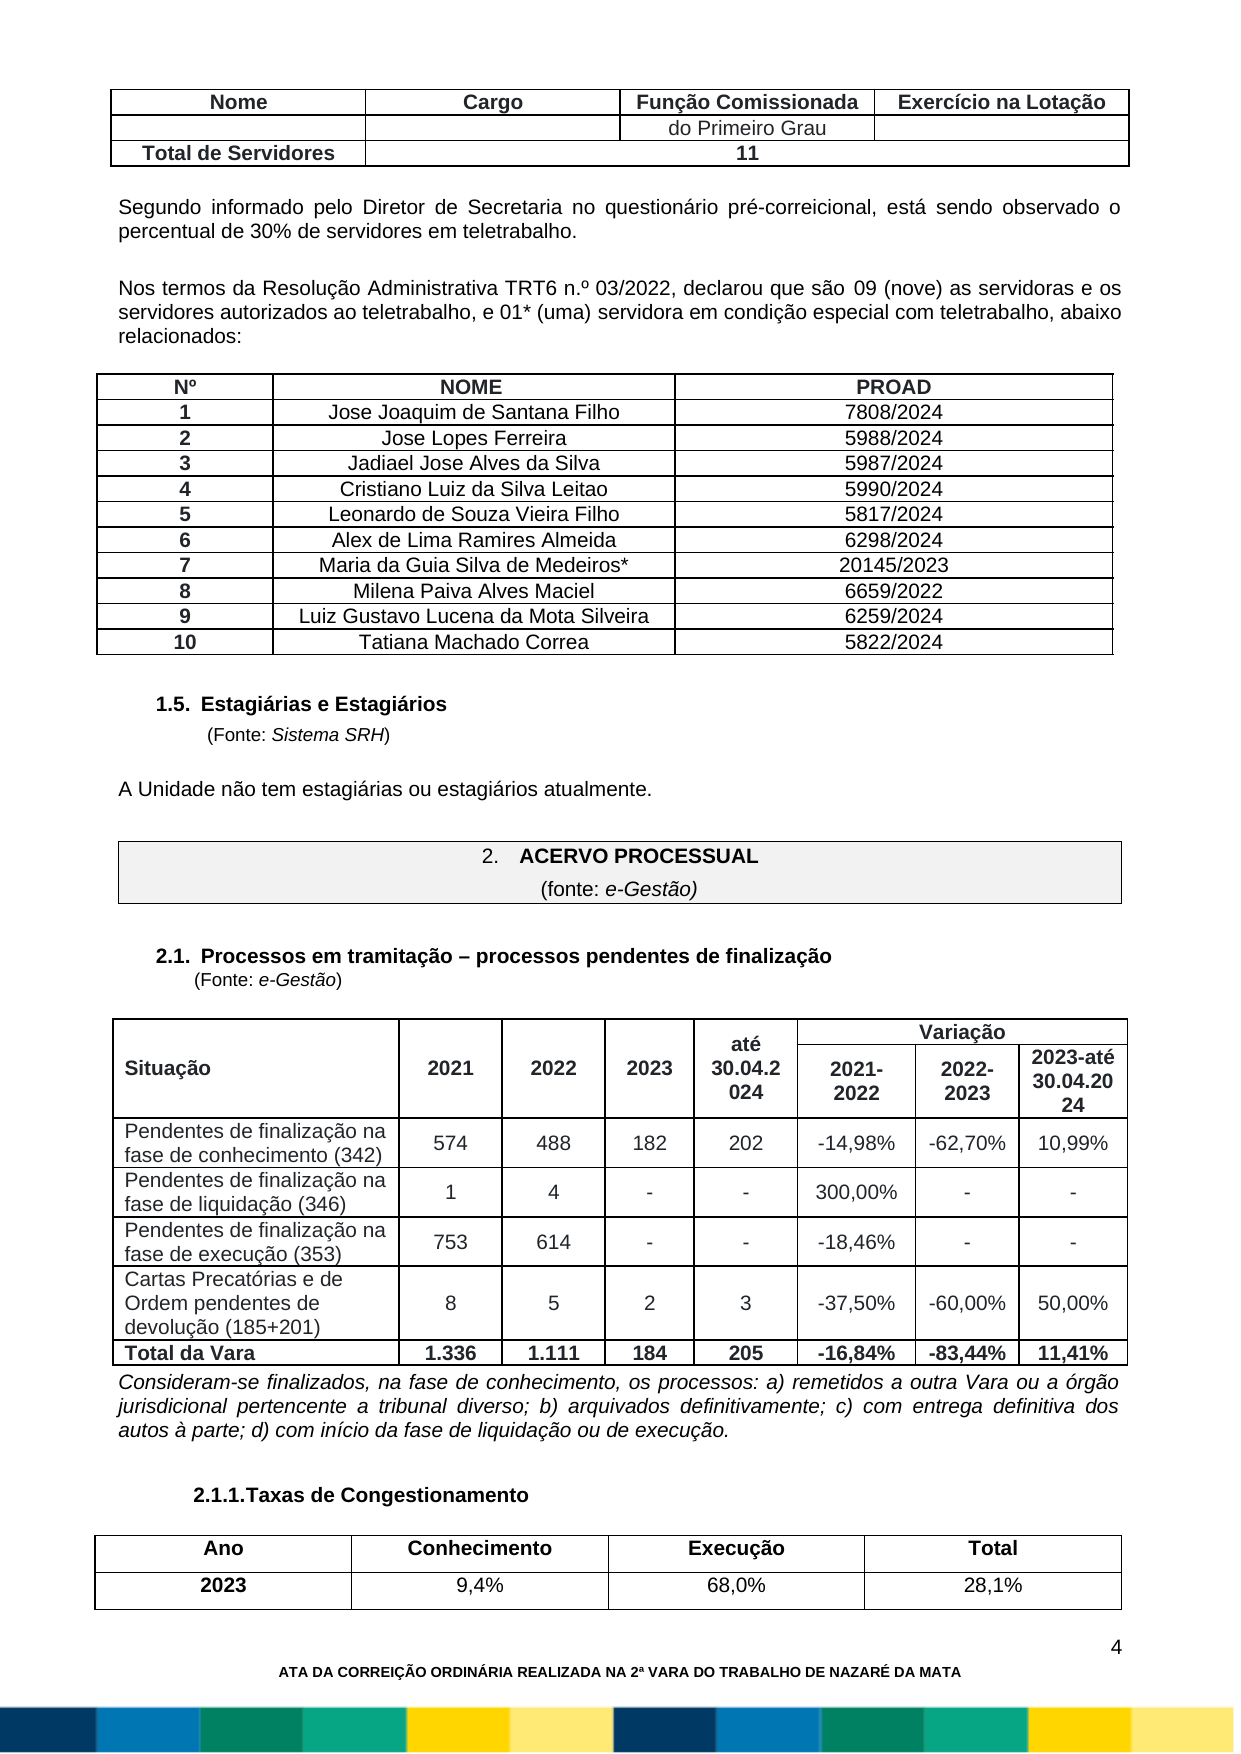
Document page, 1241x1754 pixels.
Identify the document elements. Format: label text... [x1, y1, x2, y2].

table_header Exercício na Lotação [875, 90, 1128, 114]
table_cell Total de Servidores [112, 141, 365, 165]
text (Fonte: Sistema SRH) [192, 724, 1122, 746]
table_cell 2022-2023 [916, 1045, 1018, 1117]
table_cell -62,70% [916, 1119, 1018, 1166]
table_cell - [916, 1218, 1018, 1265]
table_cell 614 [503, 1218, 604, 1265]
table_cell -83,44% [916, 1341, 1018, 1364]
table_header Função Comissionada [621, 90, 874, 114]
table_cell 10 [98, 630, 272, 654]
table_cell 5988/2024 [676, 426, 1112, 449]
table_cell 5822/2024 [676, 630, 1112, 654]
table_cell 574 [400, 1119, 501, 1166]
table_cell 11 [366, 141, 1128, 165]
table_header até 30.04.2024 [695, 1020, 797, 1117]
table_cell 2021-2022 [798, 1045, 915, 1117]
table_cell Jose Joaquim de Santana Filho [274, 400, 674, 424]
table_cell 488 [503, 1119, 604, 1166]
table_header Nome [112, 90, 365, 114]
table_cell 6298/2024 [676, 528, 1112, 552]
table_cell 4 [503, 1168, 604, 1216]
table_cell 7808/2024 [676, 400, 1112, 424]
text Segundo informado pelo Diretor de Secretaria no questionário pré-correicional, está sendo observado o percentual de 30% de servidores em teletrabalho. [118, 195, 1122, 243]
text A Unidade não tem estagiárias ou estagiários atualmente. [118, 777, 1122, 801]
table_cell 2 [98, 426, 272, 449]
table_header 2021 [400, 1020, 501, 1117]
table_header 2023 [606, 1020, 693, 1117]
table_cell 10,99% [1020, 1119, 1127, 1166]
list Processos em tramitação – processos pendentes de finalização [156, 944, 1122, 968]
table_cell 5990/2024 [676, 477, 1112, 501]
table_cell 1.111 [503, 1341, 604, 1364]
table_cell Pendentes de finalização na fase de execução (353) [114, 1218, 398, 1265]
table_cell 2 [606, 1267, 693, 1339]
table_header Execução [609, 1536, 864, 1572]
table_cell -37,50% [798, 1267, 915, 1339]
list Taxas de Congestionamento [193, 1483, 1122, 1507]
table_cell 5987/2024 [676, 451, 1112, 475]
table_cell 1 [98, 400, 272, 424]
table_cell 1 [400, 1168, 501, 1216]
table_header Variação [798, 1020, 1127, 1043]
table_cell Luiz Gustavo Lucena da Mota Silveira [274, 604, 674, 628]
table_header Situação [114, 1020, 398, 1117]
list Estagiárias e Estagiários [156, 692, 1122, 716]
table_cell Cartas Precatórias e de Ordem pendentes de devolução (185+201) [114, 1267, 398, 1339]
text (fonte: e-Gestão) [119, 873, 1121, 903]
text Nos termos da Resolução Administrativa TRT6 n.º 03/2022, declarou que são 09 (nove) as servidoras e os servidores autorizados ao teletrabalho, e 01* (uma) servidora em condição especial com teletrabalho, abaixo relacionados: [118, 276, 1122, 348]
table_cell -16,84% [798, 1341, 915, 1364]
table_header Total [865, 1536, 1121, 1572]
table_cell [875, 116, 1128, 140]
table_cell 5 [503, 1267, 604, 1339]
table_cell [366, 116, 619, 140]
table_cell 2023 [96, 1573, 351, 1609]
table_cell - [695, 1168, 797, 1216]
table_header Cargo [366, 90, 619, 114]
table_cell 3 [98, 451, 272, 475]
table_cell 300,00% [798, 1168, 915, 1216]
table_cell - [1020, 1168, 1127, 1216]
table_cell 8 [400, 1267, 501, 1339]
text (Fonte: e-Gestão) [194, 968, 1122, 990]
table_header Ano [96, 1536, 351, 1572]
table_cell Total da Vara [114, 1341, 398, 1364]
table_cell do Primeiro Grau [621, 116, 874, 140]
table_cell 9,4% [352, 1573, 608, 1609]
table_cell - [1020, 1218, 1127, 1265]
table_header Conhecimento [352, 1536, 608, 1572]
table_cell Leonardo de Souza Vieira Filho [274, 502, 674, 526]
table_cell - [695, 1218, 797, 1265]
table_cell 205 [695, 1341, 797, 1364]
table_cell 20145/2023 [676, 553, 1112, 577]
table_cell Maria da Guia Silva de Medeiros* [274, 553, 674, 577]
table_cell -14,98% [798, 1119, 915, 1166]
table_cell Alex de Lima Ramires Almeida [274, 528, 674, 552]
table_cell - [916, 1168, 1018, 1216]
table_cell Milena Paiva Alves Maciel [274, 579, 674, 603]
table_cell Pendentes de finalização na fase de liquidação (346) [114, 1168, 398, 1216]
table_cell 202 [695, 1119, 797, 1166]
table_cell 6 [98, 528, 272, 552]
table_header Nº [98, 375, 272, 398]
table_header NOME [274, 375, 674, 398]
table_cell 50,00% [1020, 1267, 1127, 1339]
table_cell 8 [98, 579, 272, 603]
text Consideram-se finalizados, na fase de conhecimento, os processos: a) remetidos a outra Vara ou a órgão jurisdicional pertencente a tribunal diverso; b) arquivados definitivamente; c) com entrega definitiva dos autos à parte; d) com início da fase de liquidação ou de execução. [118, 1370, 1122, 1442]
table_cell -60,00% [916, 1267, 1018, 1339]
table_cell -18,46% [798, 1218, 915, 1265]
table_cell [112, 116, 365, 140]
table_cell Pendentes de finalização na fase de conhecimento (342) [114, 1119, 398, 1166]
table_cell 6659/2022 [676, 579, 1112, 603]
table_cell 6259/2024 [676, 604, 1112, 628]
table_cell 4 [98, 477, 272, 501]
table_cell - [606, 1218, 693, 1265]
table_header PROAD [676, 375, 1112, 398]
table_cell 753 [400, 1218, 501, 1265]
table_cell 184 [606, 1341, 693, 1364]
table_cell 1.336 [400, 1341, 501, 1364]
table_cell 182 [606, 1119, 693, 1166]
table_cell 9 [98, 604, 272, 628]
table_cell 28,1% [865, 1573, 1121, 1609]
table_header 2022 [503, 1020, 604, 1117]
table_cell Jose Lopes Ferreira [274, 426, 674, 449]
table_cell 5817/2024 [676, 502, 1112, 526]
table_cell Jadiael Jose Alves da Silva [274, 451, 674, 475]
list ACERVO PROCESSUAL [119, 842, 1121, 868]
table_cell - [606, 1168, 693, 1216]
table_cell 5 [98, 502, 272, 526]
table_cell 3 [695, 1267, 797, 1339]
table_cell 2023-até 30.04.2024 [1020, 1045, 1127, 1117]
table_cell Tatiana Machado Correa [274, 630, 674, 654]
table_cell 7 [98, 553, 272, 577]
table_cell 68,0% [609, 1573, 864, 1609]
table_cell Cristiano Luiz da Silva Leitao [274, 477, 674, 501]
table_cell 11,41% [1020, 1341, 1127, 1364]
